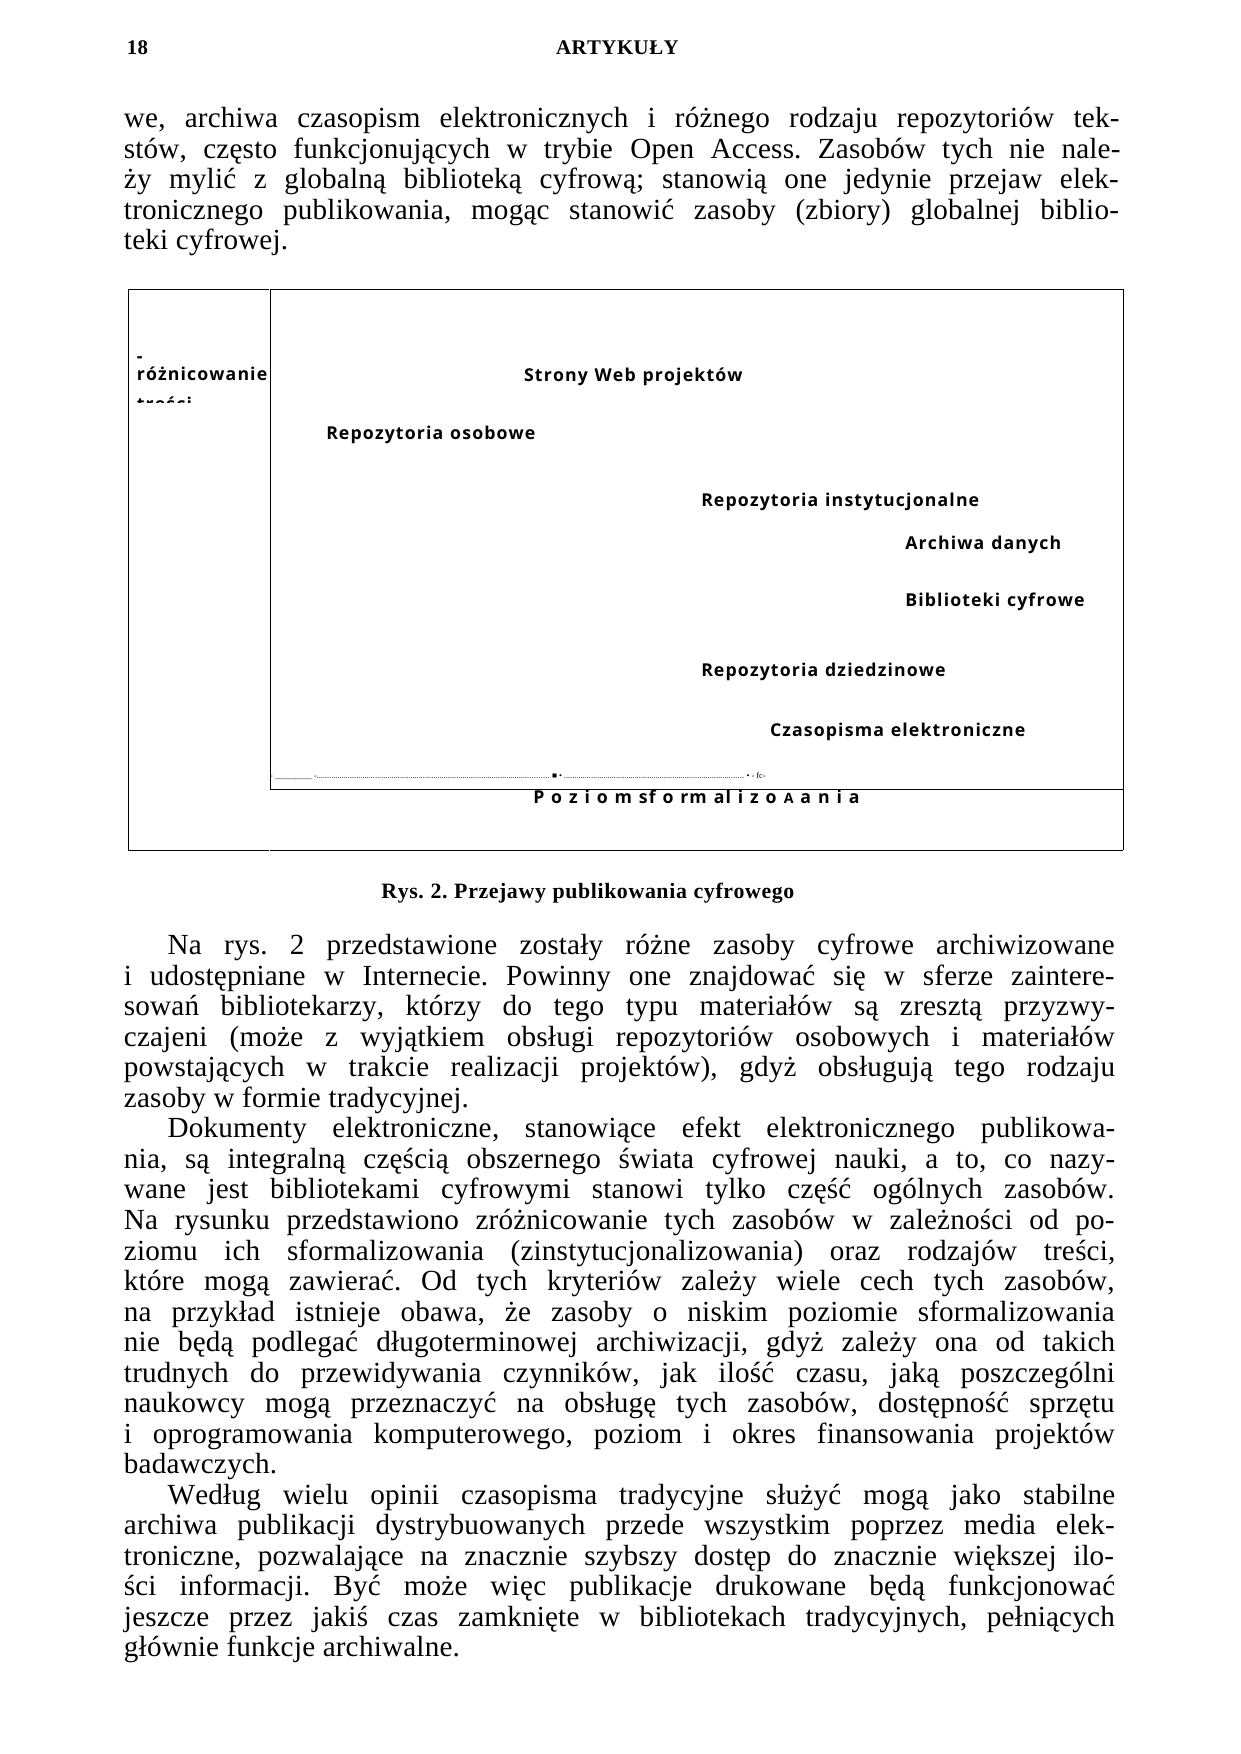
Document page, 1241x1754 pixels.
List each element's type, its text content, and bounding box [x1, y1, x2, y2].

table_cell Archiwa danych [271, 535, 1123, 592]
table_cell -różnicowanie treści [129, 349, 137, 403]
table_cell [129, 466, 269, 535]
table_cell Repozytoria instytucjonalne [271, 466, 1123, 535]
text 18 [127, 38, 159, 58]
table_cell P o z i o m sf o rm al i z o a a n i a [270, 807, 1123, 850]
table_cell [129, 723, 269, 789]
table_cell [129, 662, 269, 723]
table_cell [129, 535, 269, 592]
text Według wielu opinii czasopisma tradycyjne służyć mogą jako stabilne archiwa publikacji dystrybuowanych przede wszystkim poprzez media elek- troniczne, pozwalające na znacznie szybszy dostęp do znacznie większej ilo- ści informacji. Być może więc publikacje drukowane będą funkcjonować jeszcze przez jakiś czas zamknięte w bibliotekach tradycyjnych, pełniących głównie funkcje archiwalne. [124, 1480, 1117, 1663]
text Na rys. 2 przedstawione zostały różne zasoby cyfrowe archiwizowane i udostępniane w Internecie. Powinny one znajdować się w sferze zaintere- sowań bibliotekarzy, którzy do tego typu materiałów są zresztą przyzwy- czajeni (może z wyjątkiem obsługi repozytoriów osobowych i materiałów powstających w trakcie realizacji projektów), gdyż obsługują tego rodzaju zasoby w formie tradycyjnej. [124, 930, 1117, 1113]
text Dokumenty elektroniczne, stanowiące efekt elektronicznego publikowa- nia, są integralną częścią obszernego świata cyfrowej nauki, a to, co nazy- wane jest bibliotekami cyfrowymi stanowi tylko część ogólnych zasobów. Na rysunku przedstawiono zróżnicowanie tych zasobów w zależności od po- ziomu ich sformalizowania (zinstytucjonalizowania) oraz rodzajów treści, które mogą zawierać. Od tych kryteriów zależy wiele cech tych zasobów, na przykład istnieje obawa, że zasoby o niskim poziomie sformalizowania nie będą podlegać długoterminowej archiwizacji, gdyż zależy ona od takich trudnych do przewidywania czynników, jak ilość czasu, jaką poszczególni naukowcy mogą przeznaczyć na obsługę tych zasobów, dostępność sprzętu i oprogramowania komputerowego, poziom i okres finansowania projektów badawczych. [124, 1113, 1117, 1480]
table_cell [129, 403, 269, 466]
table_cell Czasopisma elektroniczne - - ■ • • - fc- [271, 723, 770, 740]
text Rys. 2. Przejawy publikowania cyfrowego [381, 881, 860, 903]
table_cell [129, 789, 269, 850]
table_cell Czasopisma elektroniczne - - ■ • • - fc- [271, 780, 1123, 789]
text we, archiwa czasopism elektronicznych i różnego rodzaju repozytoriów tek- stów, często funkcjonujących w trybie Open Access. Zasobów tych nie nale- ży mylić z globalną biblioteką cyfrową; stanowią one jedynie przejaw elek- tronicznego publikowania, mogąc stanowić zasoby (zbiory) globalnej biblio- teki cyfrowej. [124, 103, 1121, 256]
table_cell Biblioteki cyfrowe [271, 592, 1123, 662]
table_header [271, 290, 1123, 349]
table_cell [129, 592, 269, 662]
text ARTYKUŁY [556, 38, 685, 58]
table_cell Repozytoria osobowe [271, 403, 1123, 466]
table_header [129, 290, 269, 349]
table_cell Repozytoria dziedzinowe [271, 662, 1123, 723]
table_cell Strony Web projektów [271, 349, 1123, 403]
